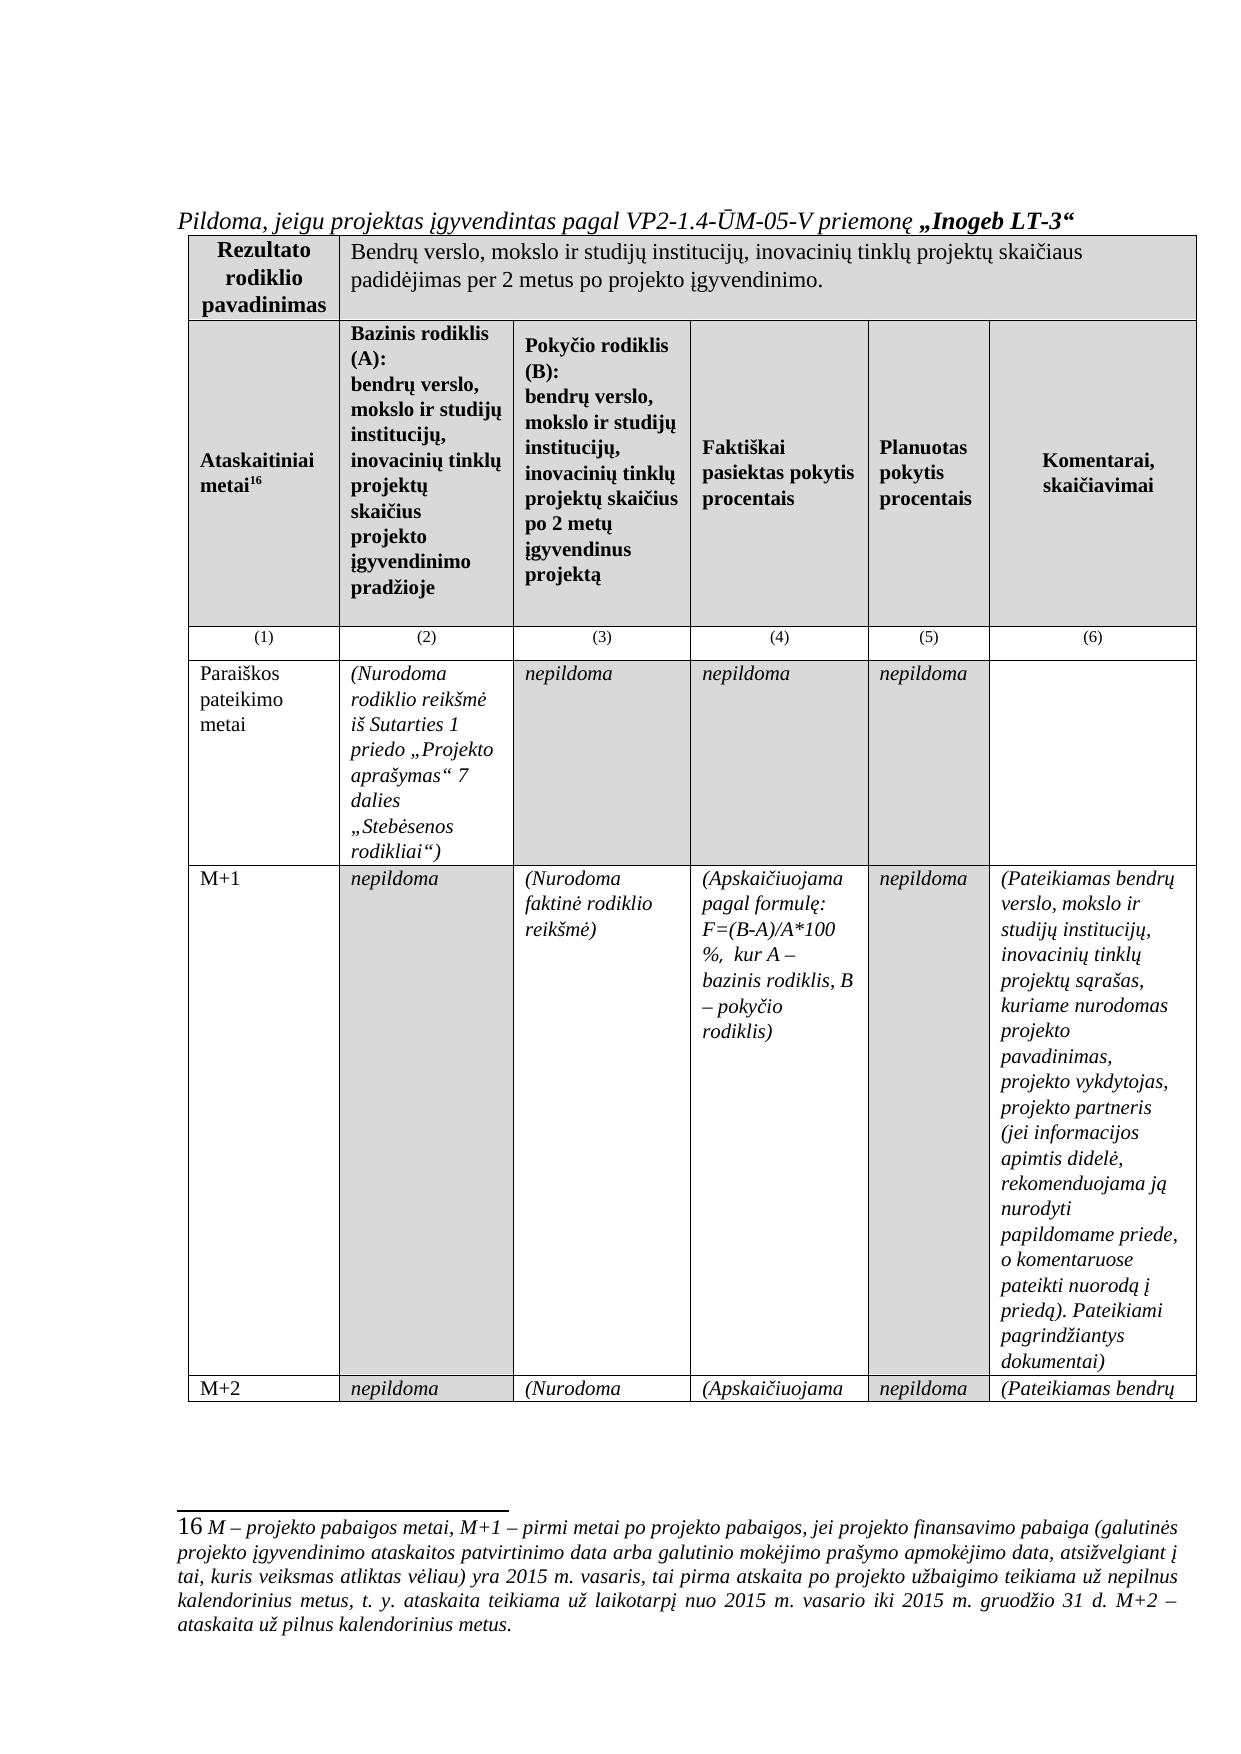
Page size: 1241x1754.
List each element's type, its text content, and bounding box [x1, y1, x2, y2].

table_cell (Apskaičiuojama pagal formulę: F=(B-A)/A*100 %, kur A – bazinis rodiklis, B – pokyčio rodiklis) [691, 866, 868, 1374]
table_cell (Pateikiamas bendrų [990, 1376, 1196, 1401]
table_cell (Nurodoma rodiklio reikšmė iš Sutarties 1 priedo „Projekto aprašymas“ 7 dalies „Stebėsenos rodikliai“) [340, 661, 513, 865]
table_cell nepildoma [869, 661, 989, 865]
table_cell (Apskaičiuojama [691, 1376, 868, 1401]
table_cell Bazinis rodiklis (A): bendrų verslo, mokslo ir studijų institucijų, inovacinių tinklų projektų skaičius projekto įgyvendinimo pradžioje [340, 321, 513, 626]
table_cell nepildoma [691, 661, 868, 865]
table_cell (5) [869, 627, 989, 660]
table_header Rezultato rodiklio pavadinimas [189, 236, 339, 319]
table_cell (Nurodoma faktinė rodiklio reikšmė) [514, 866, 690, 1374]
table_cell [990, 661, 1196, 865]
table_cell (4) [691, 627, 868, 660]
text Pildoma, jeigu projektas įgyvendintas pagal VP2-1.4-ŪM-05-V priemonę „Inogeb LT-3“ [177, 206, 1181, 235]
table_cell M+1 [189, 866, 339, 1374]
table_cell (Pateikiamas bendrų verslo, mokslo ir studijų institucijų, inovacinių tinklų projektų sąrašas, kuriame nurodomas projekto pavadinimas, projekto vykdytojas, projekto partneris (jei informacijos apimtis didelė, rekomenduojama ją nurodyti papildomame priede, o komentaruose pateikti nuorodą į priedą). Pateikiami pagrindžiantys dokumentai) [990, 866, 1196, 1374]
table_cell nepildoma [869, 1376, 989, 1401]
table_cell nepildoma [340, 1376, 513, 1401]
table_cell (3) [514, 627, 690, 660]
table_cell nepildoma [869, 866, 989, 1374]
table_cell Pokyčio rodiklis (B): bendrų verslo, mokslo ir studijų institucijų, inovacinių tinklų projektų skaičius po 2 metų įgyvendinus projektą [514, 321, 690, 626]
table_cell Komentarai, skaičiavimai [990, 321, 1196, 626]
table_header Bendrų verslo, mokslo ir studijų institucijų, inovacinių tinklų projektų skaičiaus padidėjimas per 2 metus po projekto įgyvendinimo. [340, 236, 1196, 319]
table_cell nepildoma [340, 866, 513, 1374]
table_cell M+2 [189, 1376, 339, 1401]
table_cell Ataskaitiniai metai [189, 321, 339, 626]
table_cell nepildoma [514, 661, 690, 865]
table_cell (1) [189, 627, 339, 660]
table_cell Planuotas pokytis procentais [869, 321, 989, 626]
table_cell (Nurodoma [514, 1376, 690, 1401]
table_cell (2) [340, 627, 513, 660]
table_cell Faktiškai pasiektas pokytis procentais [691, 321, 868, 626]
table_cell Paraiškos pateikimo metai [189, 661, 339, 865]
table_cell (6) [990, 627, 1196, 660]
